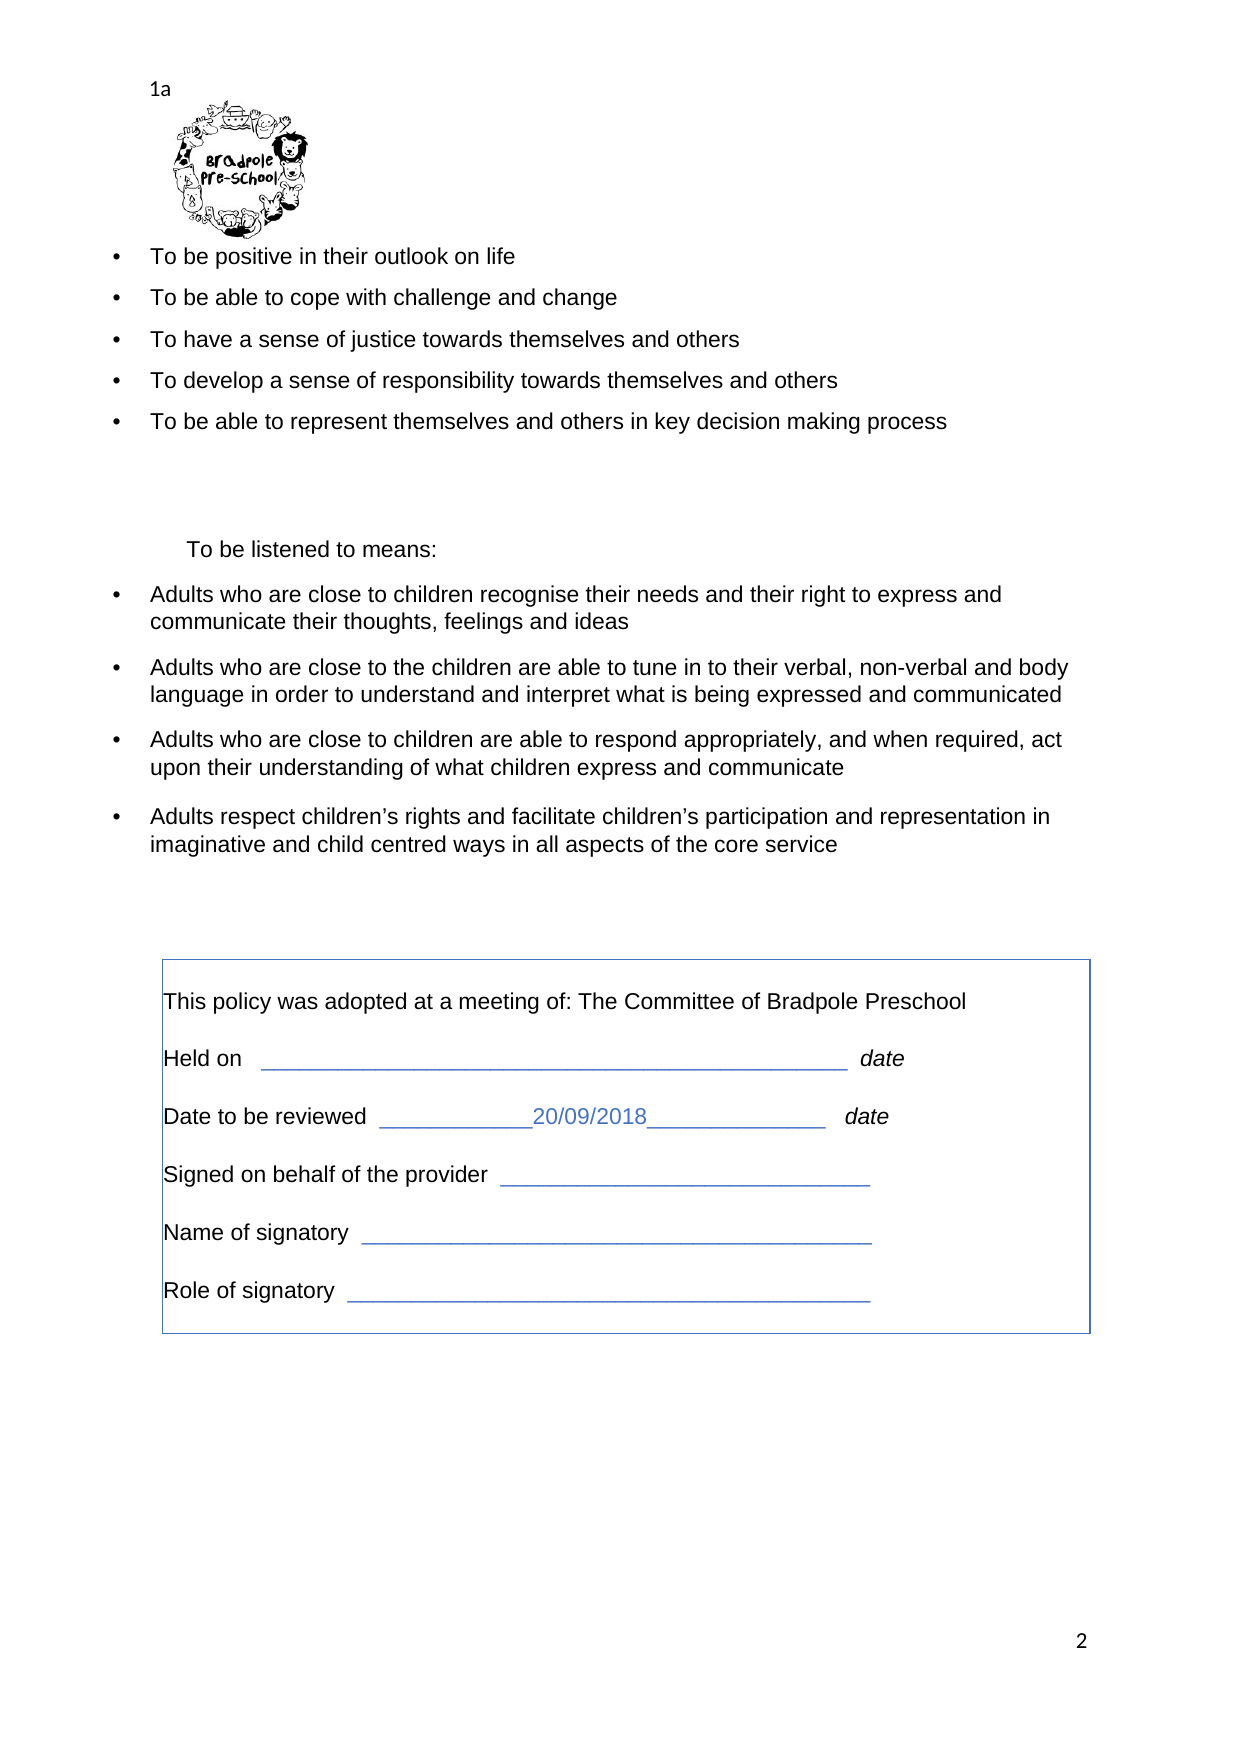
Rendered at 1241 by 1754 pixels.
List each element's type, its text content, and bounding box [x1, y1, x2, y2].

list Adults who are close to children are able to respond appropriately, and when required, act upon their understanding of what children express and communicate [112, 726, 1091, 780]
text To be listened to means: [186, 536, 1091, 562]
subtitle Role of signatory _________________________________________ [163, 1275, 1089, 1304]
text Date to be reviewed ____________20/09/2018______________ date [163, 1101, 1089, 1130]
list Adults who are close to the children are able to tune in to their verbal, non-verbal and body language in order to understand and interpret what is being expressed and communicated [112, 653, 1091, 707]
text This policy was adopted at a meeting of: The Committee of Bradpole Preschool [163, 987, 1089, 1014]
list Adults respect children’s rights and facilitate children’s participation and representation in imaginative and child centred ways in all aspects of the core service [112, 803, 1091, 857]
list Adults who are close to children recognise their needs and their right to express and communicate their thoughts, feelings and ideas [112, 581, 1091, 634]
list To develop a sense of responsibility towards themselves and others [112, 367, 1091, 393]
text Name of signatory ________________________________________ [163, 1217, 1089, 1246]
text 1a [148, 74, 1091, 241]
list To be able to represent themselves and others in key decision making process [112, 408, 1091, 434]
text Signed on behalf of the provider _____________________________ [163, 1159, 1089, 1188]
text Held on ______________________________________________ date [163, 1043, 1089, 1072]
list To be positive in their outlook on life [112, 243, 1091, 269]
text 2 [150, 1626, 1092, 1654]
list To have a sense of justice towards themselves and others [112, 326, 1091, 352]
list To be able to cope with challenge and change [112, 284, 1091, 311]
